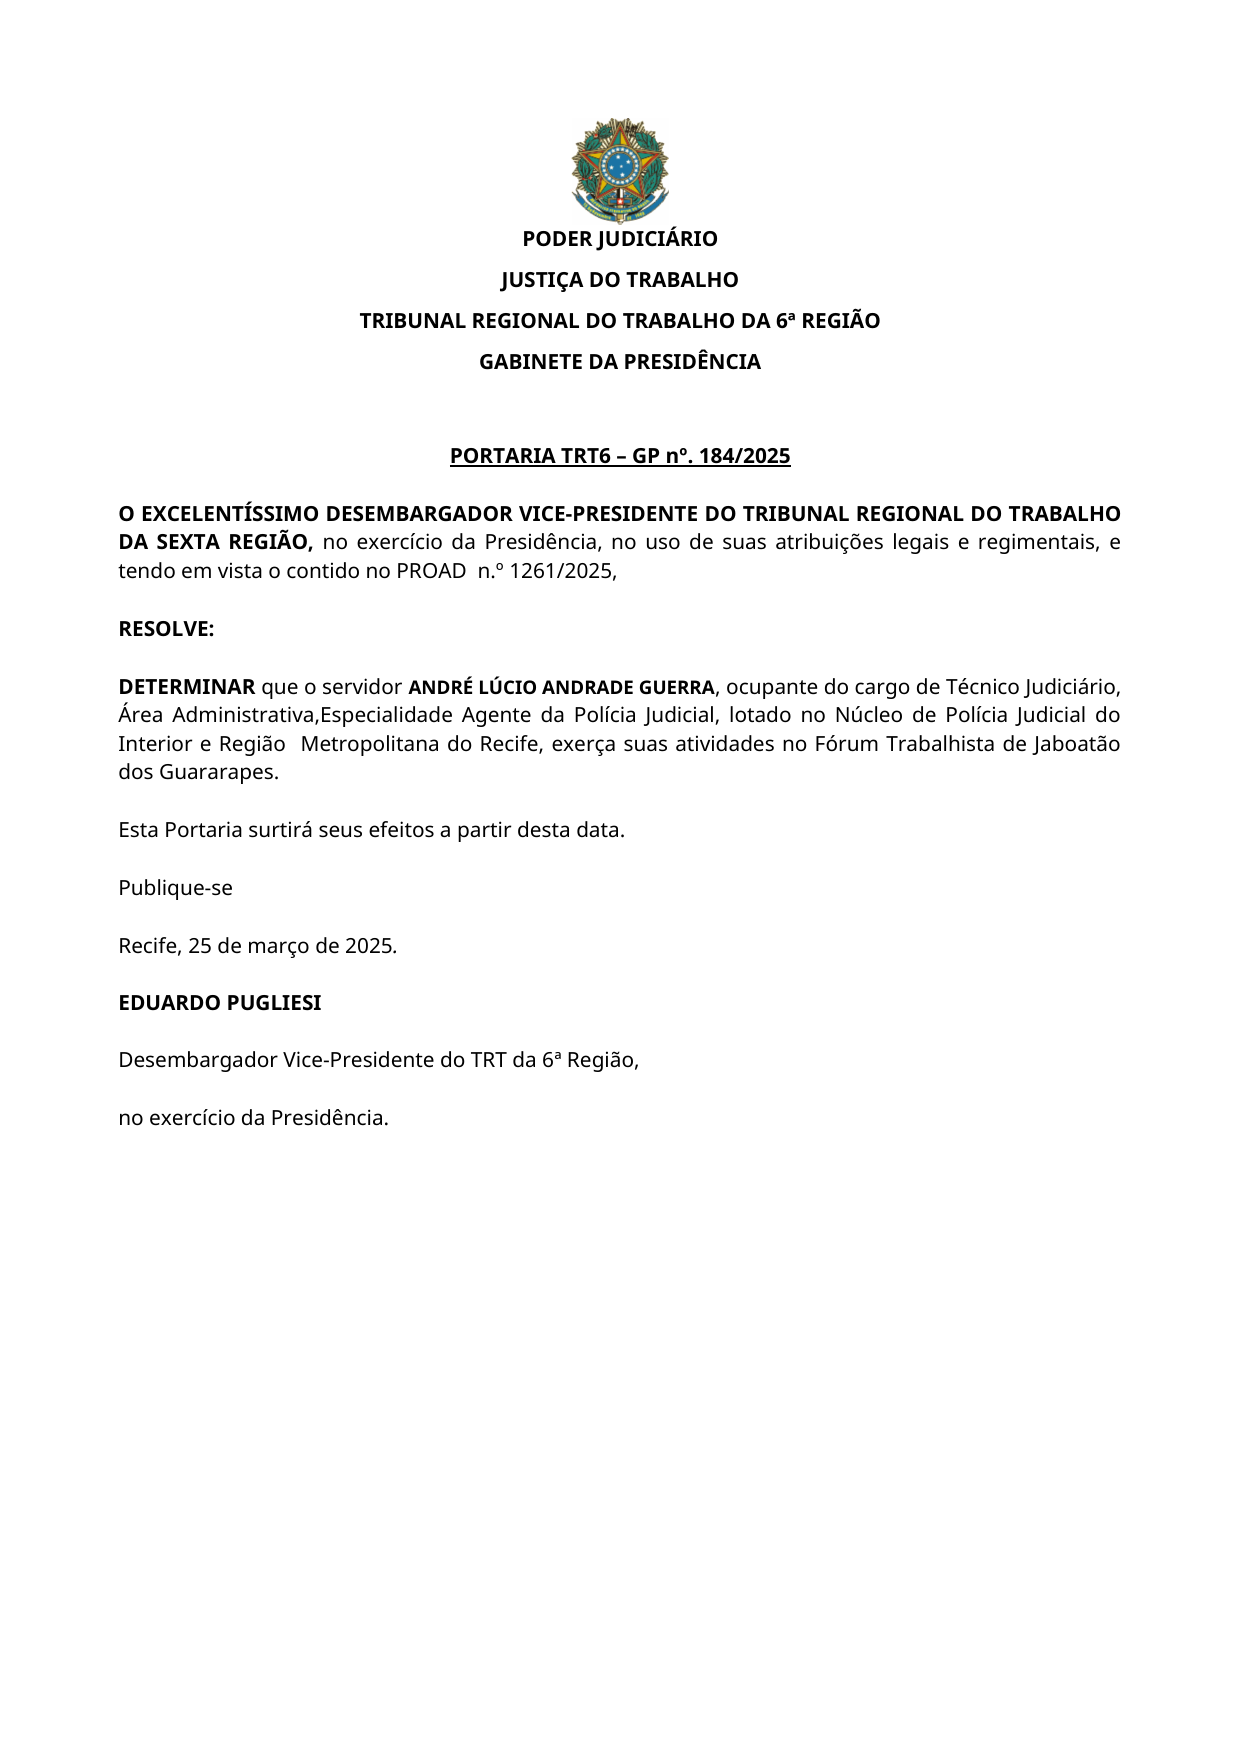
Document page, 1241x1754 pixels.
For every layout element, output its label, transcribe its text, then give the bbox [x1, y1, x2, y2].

text PODER JUDICIÁRIO [118, 224, 1122, 253]
text JUSTIÇA DO TRABALHO [118, 265, 1122, 294]
text PORTARIA TRT6 – GP nº. 184/2025 [118, 441, 1122, 469]
text Recife, 25 de março de 2025. [118, 931, 1120, 959]
text EDUARDO PUGLIESI [118, 988, 1120, 1016]
picture [571, 118, 669, 225]
text Desembargador Vice-Presidente do TRT da 6ª Região, [118, 1046, 1120, 1074]
text Esta Portaria surtirá seus efeitos a partir desta data. [118, 815, 1122, 843]
text DETERMINAR que o servidor ANDRÉ LÚCIO ANDRADE GUERRA, ocupante do cargo de Técnico Judiciário, Área Administrativa,Especialidade Agente da Polícia Judicial, lotado no Núcleo de Polícia Judicial do Interior e Região Metropolitana do Recife, exerça suas atividades no Fórum Trabalhista de Jaboatão dos Guararapes. [118, 672, 1122, 786]
text no exercício da Presidência. [118, 1103, 1120, 1132]
text O EXCELENTÍSSIMO DESEMBARGADOR VICE-PRESIDENTE DO TRIBUNAL REGIONAL DO TRABALHO DA SEXTA REGIÃO, no exercício da Presidência, no uso de suas atribuições legais e regimentais, e tendo em vista o contido no PROAD n.º 1261/2025, [118, 499, 1122, 584]
text TRIBUNAL REGIONAL DO TRABALHO DA 6ª REGIÃO [118, 306, 1122, 335]
text RESOLVE: [118, 614, 1122, 642]
text Publique-se [118, 873, 1122, 901]
text GABINETE DA PRESIDÊNCIA [118, 347, 1122, 376]
